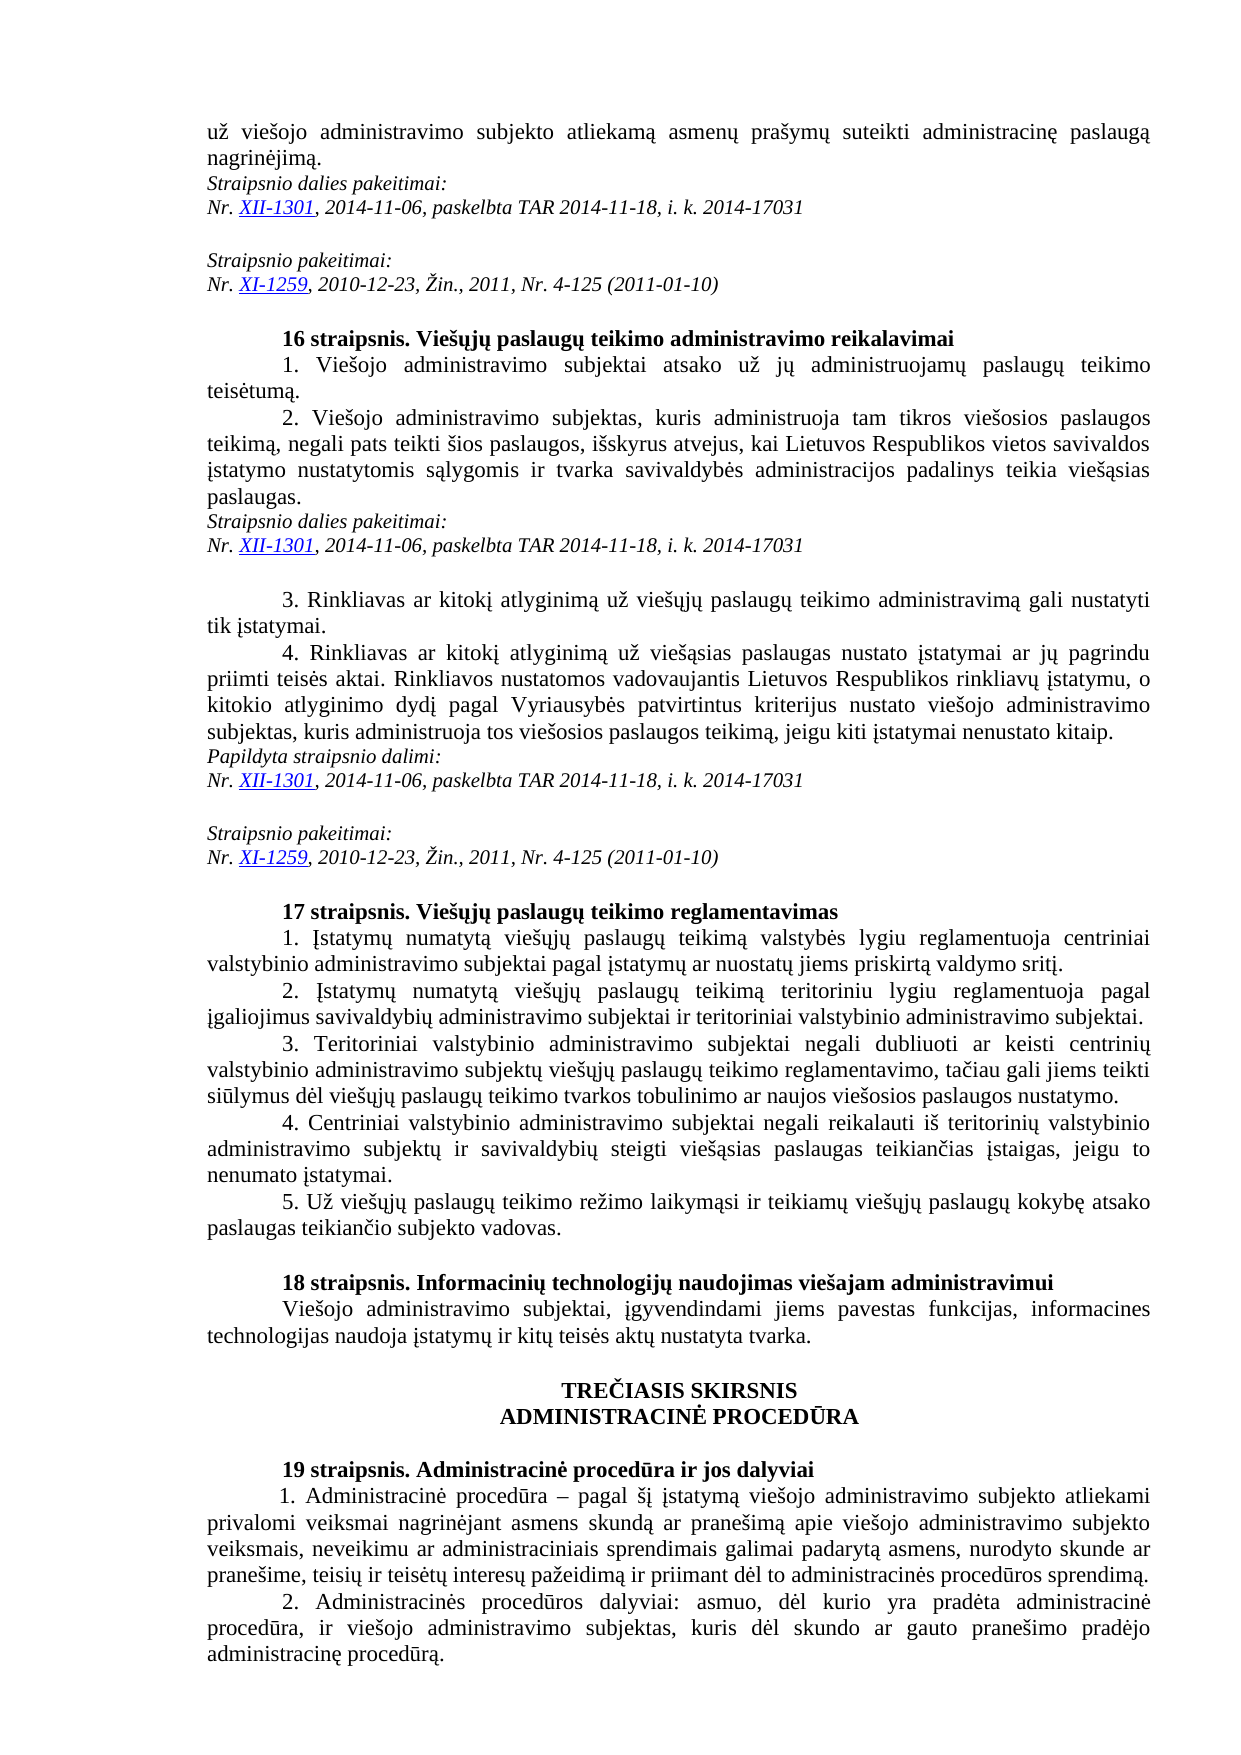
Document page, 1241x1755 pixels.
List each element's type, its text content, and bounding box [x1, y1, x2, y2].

text Straipsnio dalies pakeitimai: [207, 509, 1152, 533]
text 16 straipsnis. Viešųjų paslaugų teikimo administravimo reikalavimai [207, 324, 1152, 351]
text 3. Rinkliavas ar kitokį atlyginimą už viešųjų paslaugų teikimo administravimą gali nustatyti tik įstatymai. [207, 586, 1152, 639]
text Nr. XII-1301, 2014-11-06, paskelbta TAR 2014-11-18, i. k. 2014-17031 [207, 195, 1152, 219]
text 2. Viešojo administravimo subjektas, kuris administruoja tam tikros viešosios paslaugos teikimą, negali pats teikti šios paslaugos, išskyrus atvejus, kai Lietuvos Respublikos vietos savivaldos įstatymo nustatytomis sąlygomis ir tvarka savivaldybės administracijos padalinys teikia viešąsias paslaugas. [207, 404, 1152, 509]
text Nr. XI-1259, 2010-12-23, Žin., 2011, Nr. 4-125 (2011-01-10) [207, 272, 1152, 296]
text 1. Viešojo administravimo subjektai atsako už jų administruojamų paslaugų teikimo teisėtumą. [207, 351, 1152, 404]
text Straipsnio dalies pakeitimai: [207, 171, 1152, 195]
text 4. Rinkliavas ar kitokį atlyginimą už viešąsias paslaugas nustato įstatymai ar jų pagrindu priimti teisės aktai. Rinkliavos nustatomos vadovaujantis Lietuvos Respublikos rinkliavų įstatymu, o kitokio atlyginimo dydį pagal Vyriausybės patvirtintus kriterijus nustato viešojo administravimo subjektas, kuris administruoja tos viešosios paslaugos teikimą, jeigu kiti įstatymai nenustato kitaip. [207, 639, 1152, 744]
text Straipsnio pakeitimai: [207, 821, 1152, 845]
text Nr. XII-1301, 2014-11-06, paskelbta TAR 2014-11-18, i. k. 2014-17031 [207, 768, 1152, 792]
text 2. Įstatymų numatytą viešųjų paslaugų teikimą teritoriniu lygiu reglamentuoja pagal įgaliojimus savivaldybių administravimo subjektai ir teritoriniai valstybinio administravimo subjektai. [207, 977, 1152, 1029]
text už viešojo administravimo subjekto atliekamą asmenų prašymų suteikti administracinę paslaugą nagrinėjimą. [207, 118, 1152, 171]
text 18 straipsnis. Informacinių technologijų naudojimas viešajam administravimui [282, 1269, 1152, 1296]
text 5. Už viešųjų paslaugų teikimo režimo laikymąsi ir teikiamų viešųjų paslaugų kokybę atsako paslaugas teikiančio subjekto vadovas. [207, 1188, 1152, 1240]
text 4. Centriniai valstybinio administravimo subjektai negali reikalauti iš teritorinių valstybinio administravimo subjektų ir savivaldybių steigti viešąsias paslaugas teikiančias įstaigas, jeigu to nenumato įstatymai. [207, 1109, 1152, 1188]
text Trečiasis skirsnis [207, 1377, 1152, 1403]
text Administracinė procedūra [207, 1403, 1152, 1430]
text Nr. XII-1301, 2014-11-06, paskelbta TAR 2014-11-18, i. k. 2014-17031 [207, 533, 1152, 557]
text 3. Teritoriniai valstybinio administravimo subjektai negali dubliuoti ar keisti centrinių valstybinio administravimo subjektų viešųjų paslaugų teikimo reglamentavimo, tačiau gali jiems teikti siūlymus dėl viešųjų paslaugų teikimo tvarkos tobulinimo ar naujos viešosios paslaugos nustatymo. [207, 1029, 1152, 1109]
text Straipsnio pakeitimai: [207, 248, 1152, 272]
text 1. Administracinė procedūra – pagal šį įstatymą viešojo administravimo subjekto atliekami privalomi veiksmai nagrinėjant asmens skundą ar pranešimą apie viešojo administravimo subjekto veiksmais, neveikimu ar administraciniais sprendimais galimai padarytą asmens, nurodyto skunde ar pranešime, teisių ir teisėtų interesų pažeidimą ir priimant dėl to administracinės procedūros sprendimą. [207, 1482, 1152, 1588]
text Nr. XI-1259, 2010-12-23, Žin., 2011, Nr. 4-125 (2011-01-10) [207, 845, 1152, 869]
text 2. Administracinės procedūros dalyviai: asmuo, dėl kurio yra pradėta administracinė procedūra, ir viešojo administravimo subjektas, kuris dėl skundo ar gauto pranešimo pradėjo administracinę procedūrą. [207, 1588, 1152, 1667]
text 17 straipsnis. Viešųjų paslaugų teikimo reglamentavimas [207, 898, 1152, 924]
text Viešojo administravimo subjektai, įgyvendindami jiems pavestas funkcijas, informacines technologijas naudoja įstatymų ir kitų teisės aktų nustatyta tvarka. [207, 1296, 1152, 1348]
text 19 straipsnis. Administracinė procedūra ir jos dalyviai [207, 1456, 1152, 1482]
text 1. Įstatymų numatytą viešųjų paslaugų teikimą valstybės lygiu reglamentuoja centriniai valstybinio administravimo subjektai pagal įstatymų ar nuostatų jiems priskirtą valdymo sritį. [207, 924, 1152, 977]
text Papildyta straipsnio dalimi: [207, 744, 1152, 768]
